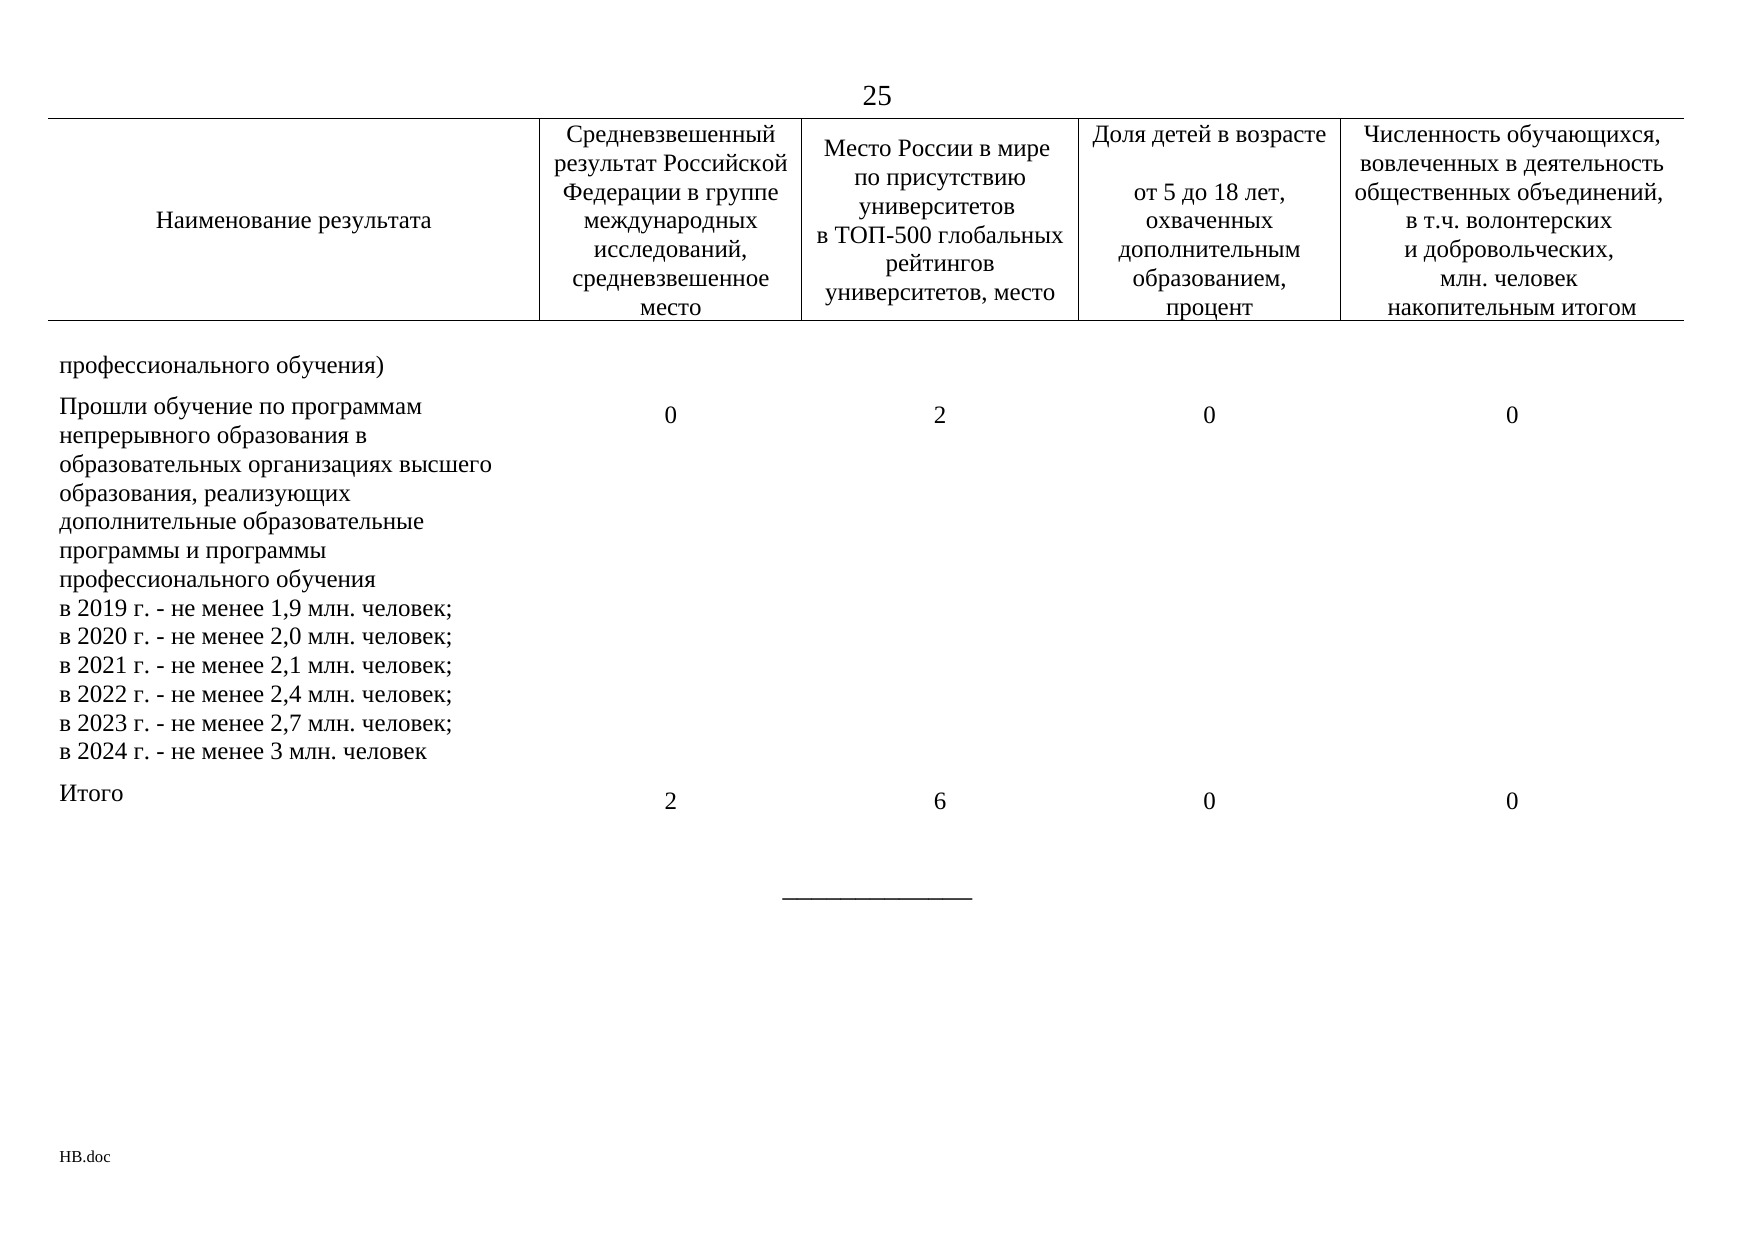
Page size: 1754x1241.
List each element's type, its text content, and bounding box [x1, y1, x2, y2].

table_header Доля детей в возрасте от 5 до 18 лет, охваченных дополнительным образованием, процент [1079, 119, 1340, 320]
table_header Численность обучающихся, вовлеченных в деятельность общественных объединений, в т.ч. волонтерских и добровольческих, млн. человек накопительным итогом [1341, 119, 1684, 320]
table_cell 0 [1340, 778, 1684, 819]
table_cell [1340, 321, 1684, 350]
table_cell [540, 350, 802, 391]
table_cell [802, 321, 1078, 350]
table_cell [48, 321, 539, 350]
table_cell [540, 321, 802, 350]
table_cell [1340, 350, 1684, 391]
table_cell [802, 350, 1078, 391]
table_cell 0 [540, 391, 802, 778]
table_cell 2 [540, 778, 802, 819]
table_header Наименование результата [48, 119, 539, 320]
table_cell 0 [1340, 391, 1684, 778]
table_cell Прошли обучение по программам непрерывного образования в образовательных организациях высшего образования, реализующих дополнительные образовательные программы и программы профессионального обучения в 2019 г. - не менее 1,9 млн. человек; в 2020 г. - не менее 2,0 млн. человек; в 2021 г. - не менее 2,1 млн. человек; в 2022 г. - не менее 2,4 млн. человек; в 2023 г. - не менее 2,7 млн. человек; в 2024 г. - не менее 3 млн. человек [48, 391, 539, 778]
table_cell профессионального обучения) [48, 350, 539, 391]
table_cell 6 [802, 778, 1078, 819]
table_cell 0 [1078, 391, 1340, 778]
table_header Место России в мире по присутствию университетов в ТОП-500 глобальных рейтингов университетов, место [802, 119, 1078, 320]
table_cell 2 [802, 391, 1078, 778]
table_cell 0 [1078, 778, 1340, 819]
table_cell [1078, 321, 1340, 350]
table_header Средневзвешенный результат Российской Федерации в группе международных исследований, средневзвешенное место [540, 119, 801, 320]
text _____________ [59, 869, 1695, 902]
table_cell Итого [48, 778, 539, 819]
table_cell [1078, 350, 1340, 391]
